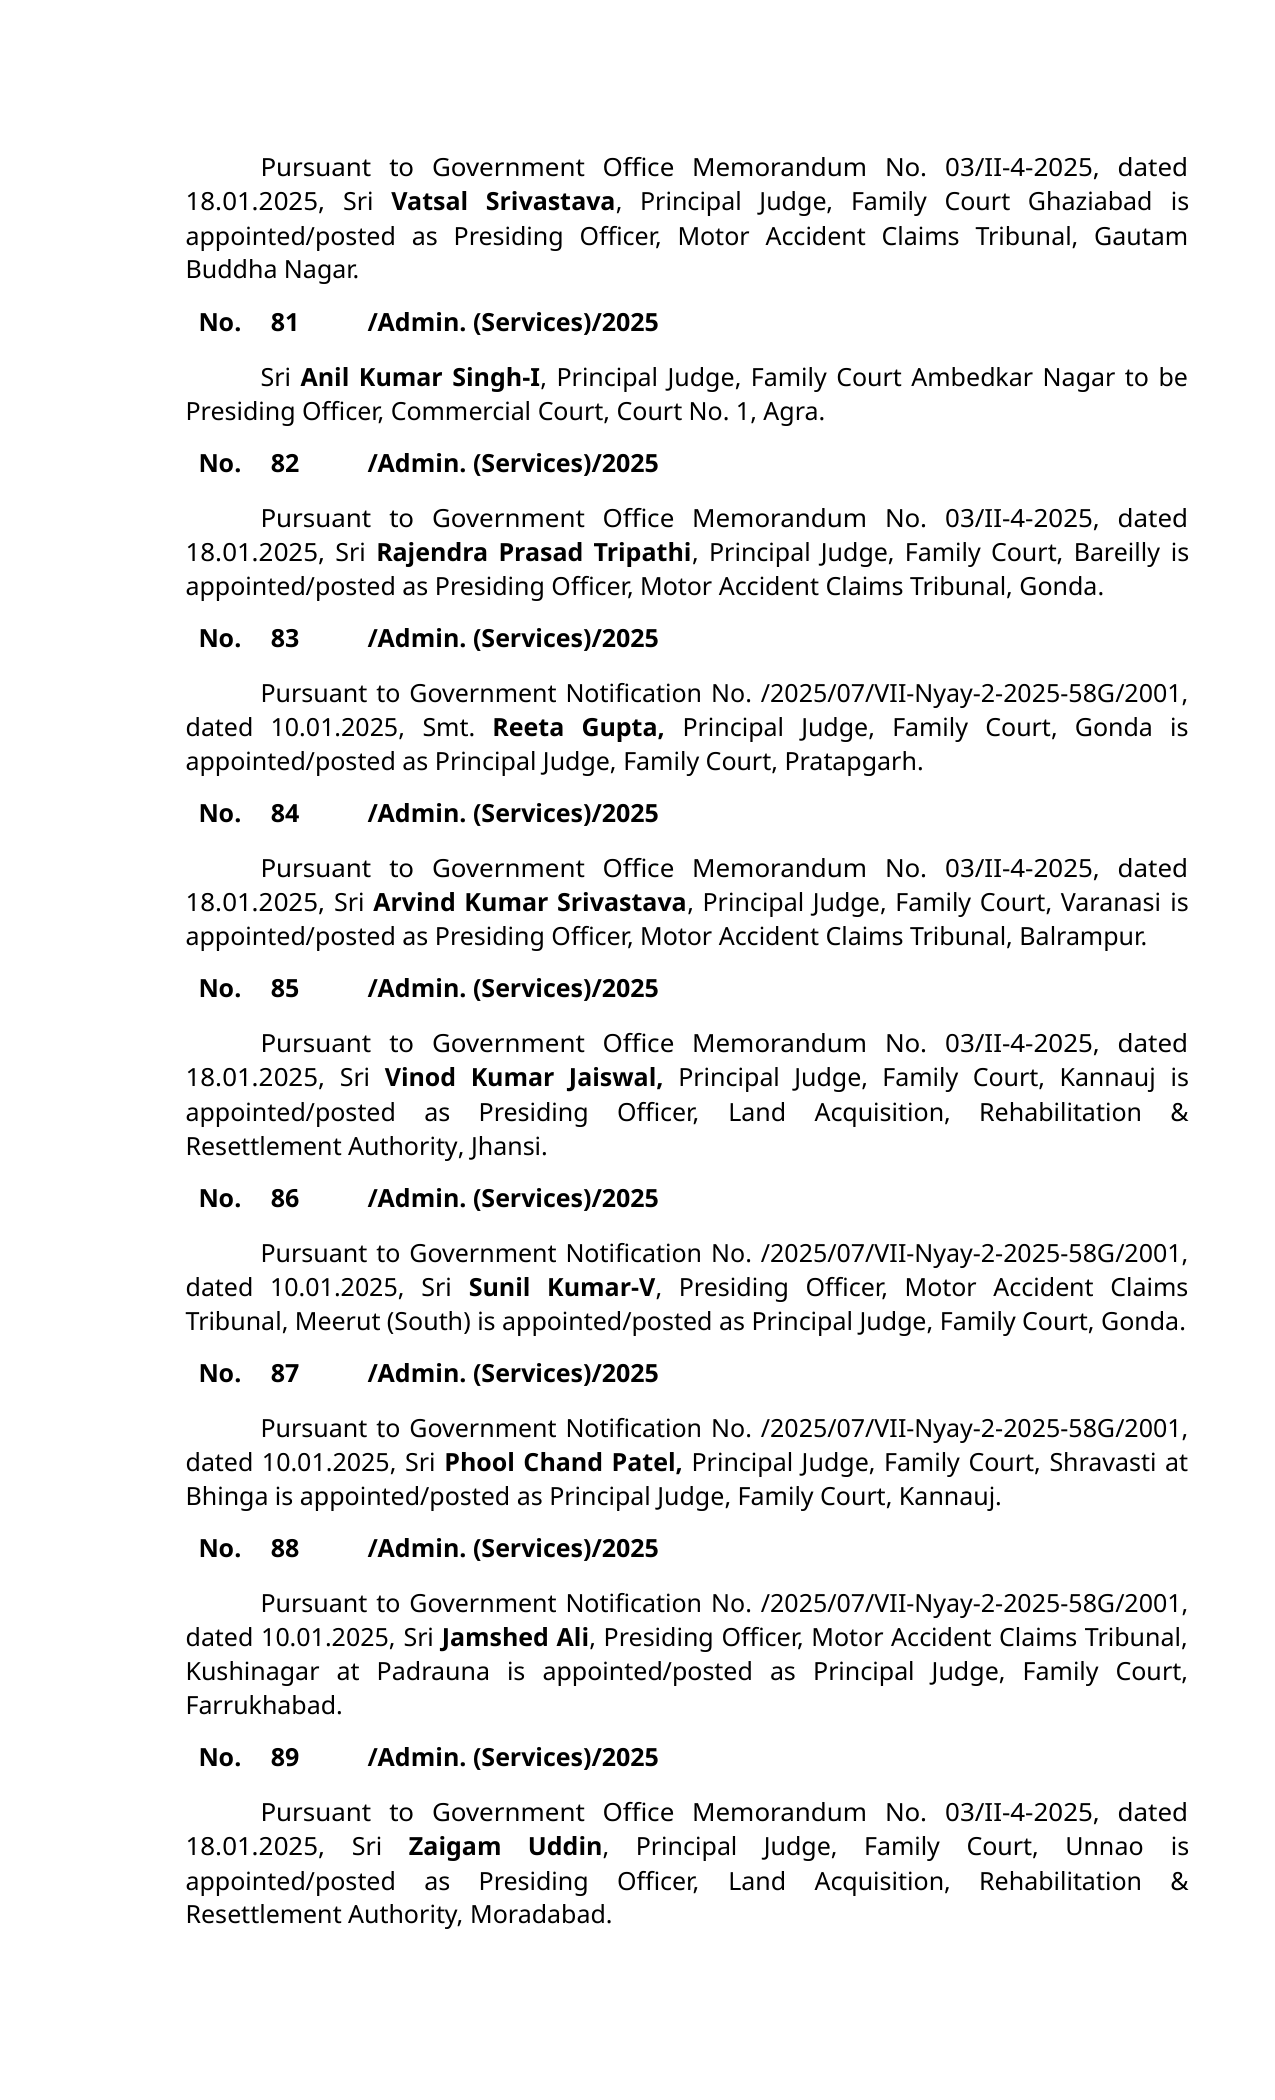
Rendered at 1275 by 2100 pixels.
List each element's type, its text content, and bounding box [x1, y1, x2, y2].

table_header No. [187, 439, 259, 488]
table_header /Admin. (Services)/2025 [356, 298, 738, 347]
table_header /Admin. (Services)/2025 [356, 615, 738, 664]
text Pursuant to Government Notification No. /2025/07/VII-Nyay-2-2025-58G/2001, dated 10.01.2025, Sri Jamshed Ali, Presiding Officer, Motor Accident Claims Tribunal, Kushinagar at Padrauna is appointed/posted as Principal Judge, Family Court, Farrukhabad. [185, 1586, 1189, 1722]
text Pursuant to Government Notification No. /2025/07/VII-Nyay-2-2025-58G/2001, dated 10.01.2025, Sri Phool Chand Patel, Principal Judge, Family Court, Shravasti at Bhinga is appointed/posted as Principal Judge, Family Court, Kannauj. [185, 1411, 1189, 1513]
text Pursuant to Government Notification No. /2025/07/VII-Nyay-2-2025-58G/2001, dated 10.01.2025, Smt. Reeta Gupta, Principal Judge, Family Court, Gonda is appointed/posted as Principal Judge, Family Court, Pratapgarh. [185, 676, 1189, 778]
text Pursuant to Government Notification No. /2025/07/VII-Nyay-2-2025-58G/2001, dated 10.01.2025, Sri Sunil Kumar-V, Presiding Officer, Motor Accident Claims Tribunal, Meerut (South) is appointed/posted as Principal Judge, Family Court, Gonda. [185, 1235, 1189, 1337]
table_header No. [187, 1525, 259, 1574]
table_header 84 [259, 790, 356, 839]
table_header 81 [259, 298, 356, 347]
table_header 82 [259, 439, 356, 488]
table_header /Admin. (Services)/2025 [356, 965, 738, 1014]
table_header /Admin. (Services)/2025 [356, 1525, 738, 1574]
table_header No. [187, 790, 259, 839]
text Pursuant to Government Office Memorandum No. 03/II-4-2025, dated 18.01.2025, Sri Rajendra Prasad Tripathi, Principal Judge, Family Court, Bareilly is appointed/posted as Presiding Officer, Motor Accident Claims Tribunal, Gonda. [185, 500, 1189, 603]
table_header 86 [259, 1174, 356, 1223]
table_header No. [187, 1174, 259, 1223]
table_header /Admin. (Services)/2025 [356, 1174, 738, 1223]
text Pursuant to Government Office Memorandum No. 03/II-4-2025, dated 18.01.2025, Sri Vinod Kumar Jaiswal, Principal Judge, Family Court, Kannauj is appointed/posted as Presiding Officer, Land Acquisition, Rehabilitation & Resettlement Authority, Jhansi. [185, 1026, 1189, 1162]
table_header No. [187, 1734, 259, 1783]
table_header No. [187, 1350, 259, 1398]
table_header /Admin. (Services)/2025 [356, 1350, 738, 1398]
table_header 87 [259, 1350, 356, 1398]
table_header /Admin. (Services)/2025 [356, 439, 738, 488]
text Pursuant to Government Office Memorandum No. 03/II-4-2025, dated 18.01.2025, Sri Zaigam Uddin, Principal Judge, Family Court, Unnao is appointed/posted as Presiding Officer, Land Acquisition, Rehabilitation & Resettlement Authority, Moradabad. [185, 1795, 1189, 1931]
table_header /Admin. (Services)/2025 [356, 1734, 738, 1783]
text Sri Anil Kumar Singh-I, Principal Judge, Family Court Ambedkar Nagar to be Presiding Officer, Commercial Court, Court No. 1, Agra. [185, 359, 1189, 427]
table_header No. [187, 615, 259, 664]
table_header 88 [259, 1525, 356, 1574]
table_header 83 [259, 615, 356, 664]
text Pursuant to Government Office Memorandum No. 03/II-4-2025, dated 18.01.2025, Sri Vatsal Srivastava, Principal Judge, Family Court Ghaziabad is appointed/posted as Presiding Officer, Motor Accident Claims Tribunal, Gautam Buddha Nagar. [185, 150, 1189, 286]
table_header 85 [259, 965, 356, 1014]
text Pursuant to Government Office Memorandum No. 03/II-4-2025, dated 18.01.2025, Sri Arvind Kumar Srivastava, Principal Judge, Family Court, Varanasi is appointed/posted as Presiding Officer, Motor Accident Claims Tribunal, Balrampur. [185, 851, 1189, 953]
table_header 89 [259, 1734, 356, 1783]
table_header No. [187, 965, 259, 1014]
table_header /Admin. (Services)/2025 [356, 790, 738, 839]
table_header No. [187, 298, 259, 347]
